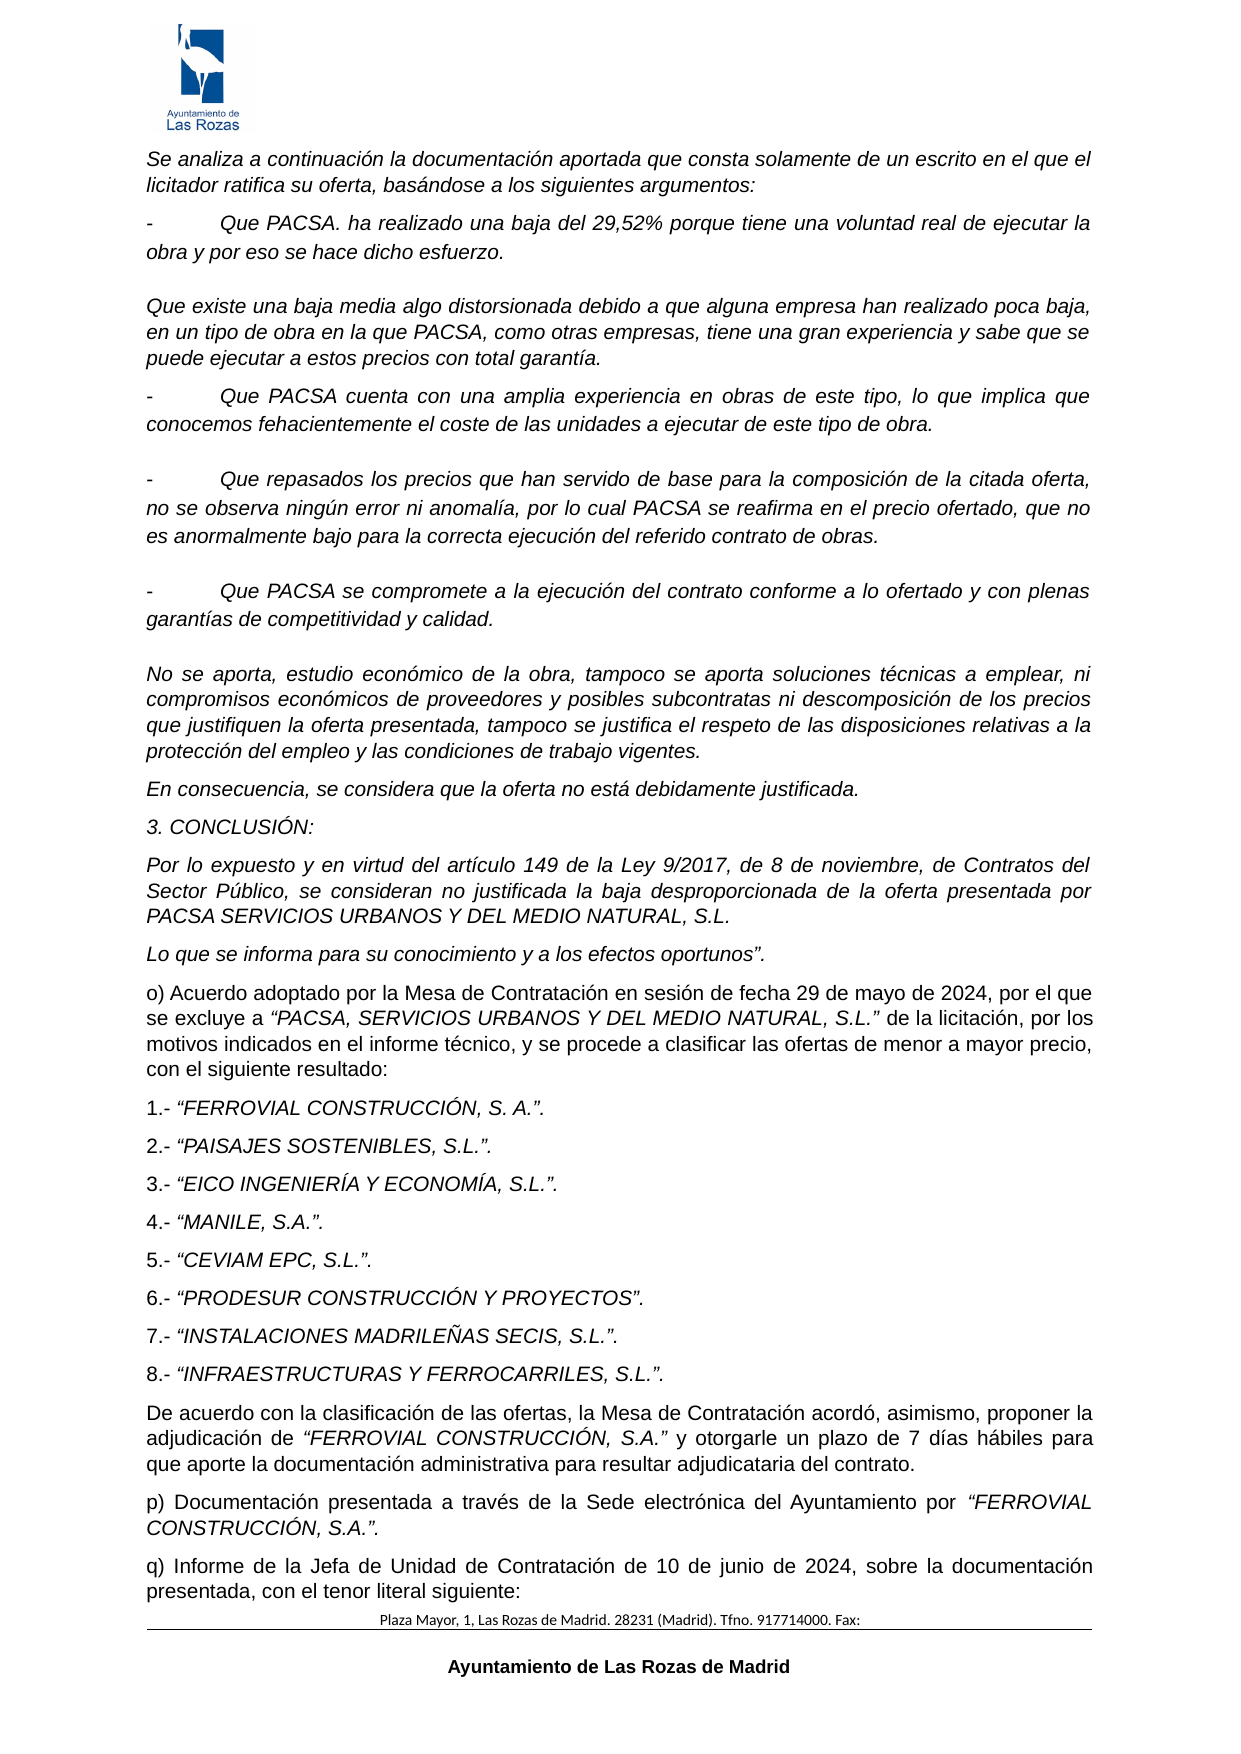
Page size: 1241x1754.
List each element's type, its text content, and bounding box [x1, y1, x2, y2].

text 2.- “PAISAJES SOSTENIBLES, S.L.”. [146, 1133, 1094, 1157]
text q) Informe de la Jefa de Unidad de Contratación de 10 de junio de 2024, sobre la documentación presentada, con el tenor literal siguiente: [146, 1553, 1094, 1603]
text No se aporta, estudio económico de la obra, tampoco se aporta soluciones técnicas a emplear, ni compromisos económicos de proveedores y posibles subcontratas ni descomposición de los precios que justifiquen la oferta presentada, tampoco se justifica el respeto de las disposiciones relativas a la protección del empleo y las condiciones de trabajo vigentes. [146, 662, 1094, 762]
text 5.- “CEVIAM EPC, S.L.”. [146, 1248, 1094, 1272]
list Que repasados los precios que han servido de base para la composición de la citada oferta, no se observa ningún error ni anomalía, por lo cual PACSA se reafirma en el precio ofertado, que no es anormalmente bajo para la correcta ejecución del referido contrato de obras. [146, 467, 1094, 548]
text 3. CONCLUSIÓN: [146, 815, 1094, 839]
text 4.- “MANILE, S.A.”. [146, 1210, 1094, 1234]
text Por lo expuesto y en virtud del artículo 149 de la Ley 9/2017, de 8 de noviembre, de Contratos del Sector Público, se consideran no justificada la baja desproporcionada de la oferta presentada por PACSA SERVICIOS URBANOS Y DEL MEDIO NATURAL, S.L. [146, 853, 1094, 928]
text o) Acuerdo adoptado por la Mesa de Contratación en sesión de fecha 29 de mayo de 2024, por el que se excluye a “PACSA, SERVICIOS URBANOS Y DEL MEDIO NATURAL, S.L.” de la licitación, por los motivos indicados en el informe técnico, y se procede a clasificar las ofertas de menor a mayor precio, con el siguiente resultado: [146, 980, 1094, 1081]
text 1.- “FERROVIAL CONSTRUCCIÓN, S. A.”. [146, 1095, 1094, 1119]
text 7.- “INSTALACIONES MADRILEÑAS SECIS, S.L.”. [146, 1324, 1094, 1348]
text Que existe una baja media algo distorsionada debido a que alguna empresa han realizado poca baja, en un tipo de obra en la que PACSA, como otras empresas, tiene una gran experiencia y sabe que se puede ejecutar a estos precios con total garantía. [146, 294, 1094, 369]
text Se analiza a continuación la documentación aportada que consta solamente de un escrito en el que el licitador ratifica su oferta, basándose a los siguientes argumentos: [146, 147, 1094, 197]
list Que PACSA cuenta con una amplia experiencia en obras de este tipo, lo que implica que conocemos fehacientemente el coste de las unidades a ejecutar de este tipo de obra. [146, 383, 1094, 436]
list Que PACSA. ha realizado una baja del 29,52% porque tiene una voluntad real de ejecutar la obra y por eso se hace dicho esfuerzo. [146, 211, 1094, 264]
list Que PACSA se compromete a la ejecución del contrato conforme a lo ofertado y con plenas garantías de competitividad y calidad. [146, 578, 1094, 631]
text Lo que se informa para su conocimiento y a los efectos oportunos”. [146, 942, 1094, 966]
text 3.- “EICO INGENIERÍA Y ECONOMÍA, S.L.”. [146, 1172, 1094, 1196]
text p) Documentación presentada a través de la Sede electrónica del Ayuntamiento por “FERROVIAL CONSTRUCCIÓN, S.A.”. [146, 1490, 1094, 1539]
text De acuerdo con la clasificación de las ofertas, la Mesa de Contratación acordó, asimismo, proponer la adjudicación de “FERROVIAL CONSTRUCCIÓN, S.A.” y otorgarle un plazo de 7 días hábiles para que aporte la documentación administrativa para resultar adjudicataria del contrato. [146, 1400, 1094, 1476]
text 8.- “INFRAESTRUCTURAS Y FERROCARRILES, S.L.”. [146, 1362, 1094, 1386]
text 6.- “PRODESUR CONSTRUCCIÓN Y PROYECTOS”. [146, 1286, 1094, 1310]
text En consecuencia, se considera que la oferta no está debidamente justificada. [146, 777, 1094, 801]
